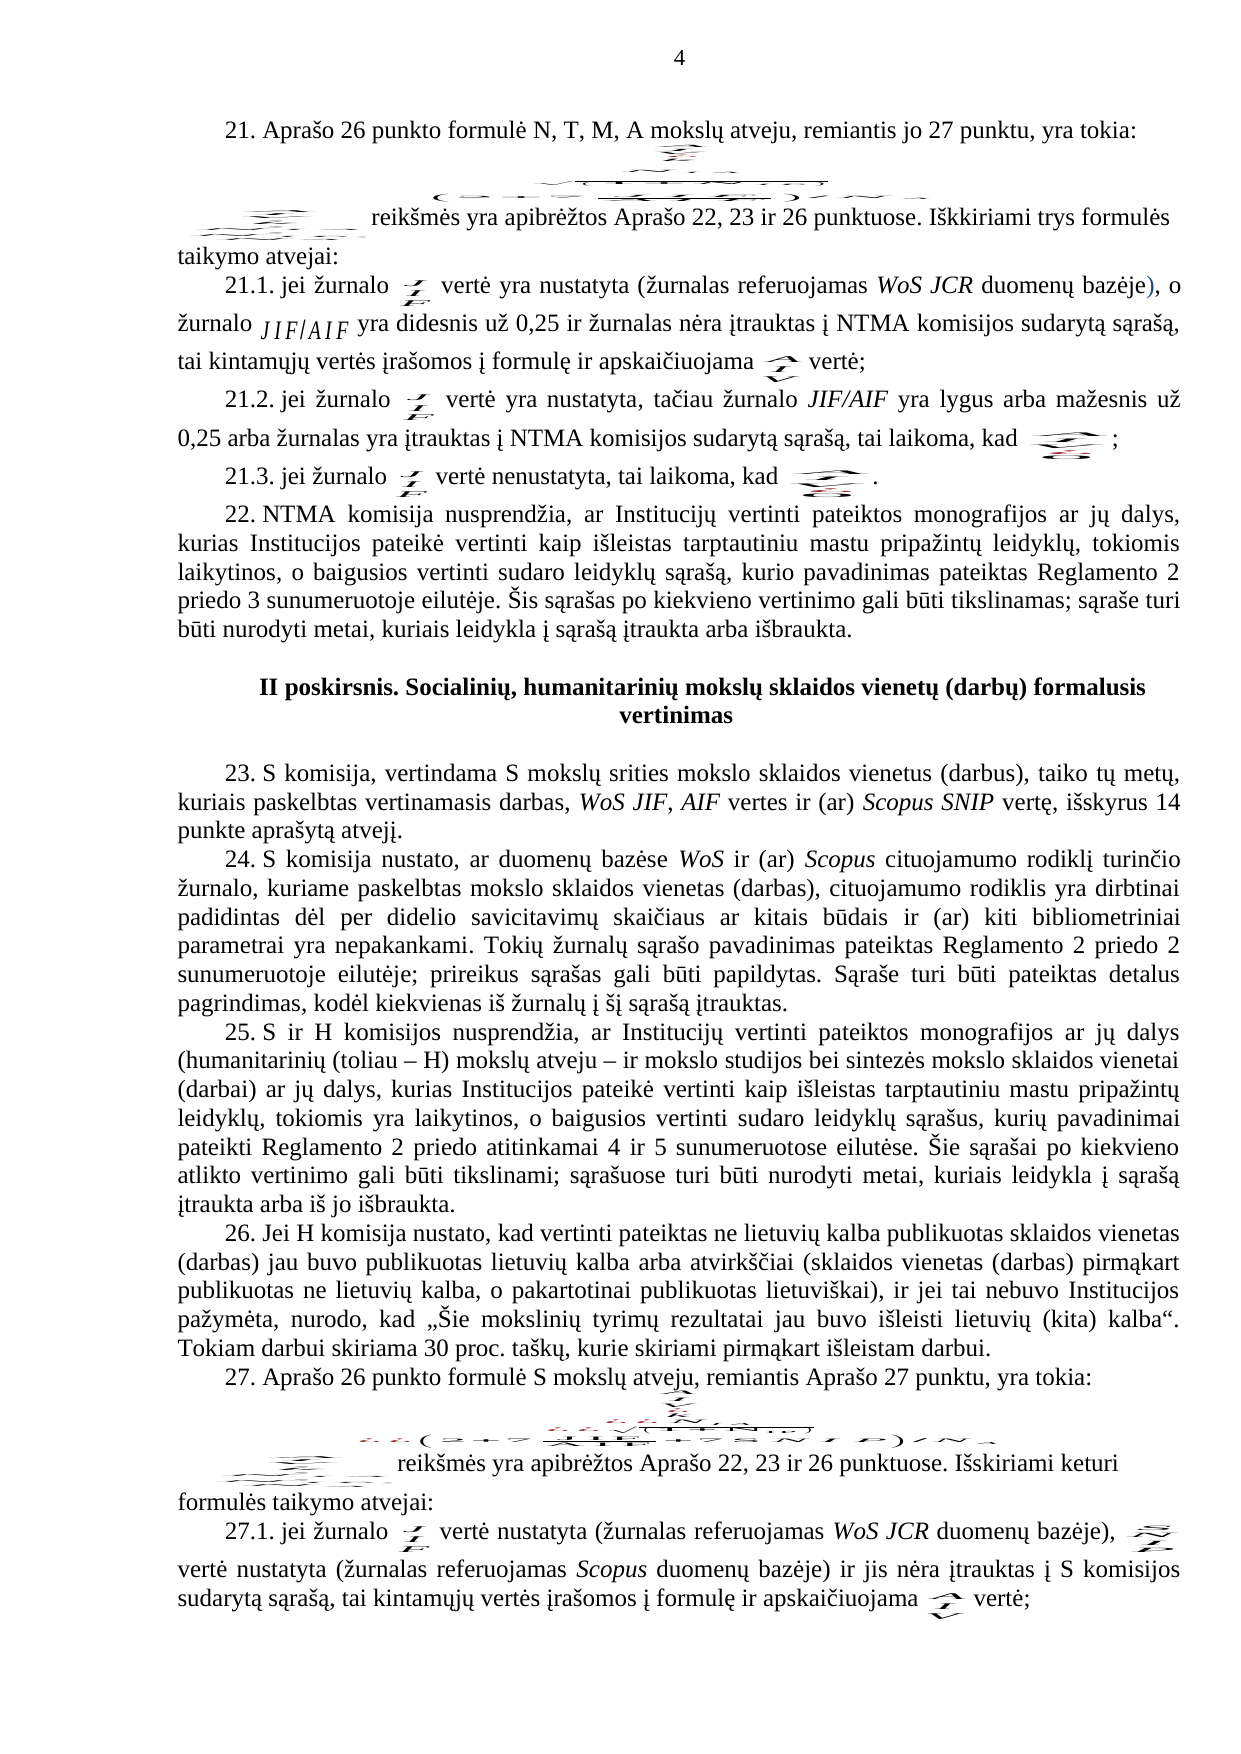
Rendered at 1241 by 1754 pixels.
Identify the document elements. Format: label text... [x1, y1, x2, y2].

text 21.1. jei žurnalo vertė yra nustatyta (žurnalas referuojamas WoS JCR duomenų bazėje), o žurnalo yra didesnis už 0,25 ir žurnalas nėra įtrauktas į NTMA komisijos sudarytą sąrašą, tai kintamųjų vertės įrašomos į formulę ir apskaičiuojama vertė; [177, 270, 1181, 384]
text reikšmės yra apibrėžtos Aprašo 22, 23 ir 26 punktuose. Iškkiriami trys formulės taikymo atvejai: [177, 202, 1181, 270]
text 21.3. jei žurnalo vertė nenustatyta, tai laikoma, kad . [177, 461, 1181, 499]
text II poskirsnis. Socialinių, humanitarinių mokslų sklaidos vienetų (darbų) formalusis vertinimas [177, 672, 1181, 729]
text 27.1. jei žurnalo vertė nustatyta (žurnalas referuojamas WoS JCR duomenų bazėje), vertė nustatyta (žurnalas referuojamas Scopus duomenų bazėje) ir jis nėra įtrauktas į S komisijos sudarytą sąrašą, tai kintamųjų vertės įrašomos į formulę ir apskaičiuojama vertė; [177, 1516, 1181, 1621]
text reikšmės yra apibrėžtos Aprašo 22, 23 ir 26 punktuose. Išskiriami keturi formulės taikymo atvejai: [177, 1448, 1181, 1516]
text 25. S ir H komisijos nusprendžia, ar Institucijų vertinti pateiktos monografijos ar jų dalys (humanitarinių (toliau – H) mokslų atveju – ir mokslo studijos bei sintezės mokslo sklaidos vienetai (darbai) ar jų dalys, kurias Institucijos pateikė vertinti kaip išleistas tarptautiniu mastu pripažintų leidyklų, tokiomis yra laikytinos, o baigusios vertinti sudaro leidyklų sąrašus, kurių pavadinimai pateikti Reglamento 2 priedo atitinkamai 4 ir 5 sunumeruotose eilutėse. Šie sąrašai po kiekvieno atlikto vertinimo gali būti tikslinami; sąrašuose turi būti nurodyti metai, kuriais leidykla į sąrašą įtraukta arba iš jo išbraukta. [177, 1017, 1181, 1218]
text 21.2. jei žurnalo vertė yra nustatyta, tačiau žurnalo JIF/AIF yra lygus arba mažesnis už 0,25 arba žurnalas yra įtrauktas į NTMA komisijos sudarytą sąrašą, tai laikoma, kad ; [177, 384, 1181, 461]
text 22. NTMA komisija nusprendžia, ar Institucijų vertinti pateiktos monografijos ar jų dalys, kurias Institucijos pateikė vertinti kaip išleistas tarptautiniu mastu pripažintų leidyklų, tokiomis laikytinos, o baigusios vertinti sudaro leidyklų sąrašą, kurio pavadinimas pateiktas Reglamento 2 priedo 3 sunumeruotoje eilutėje. Šis sąrašas po kiekvieno vertinimo gali būti tikslinamas; sąraše turi būti nurodyti metai, kuriais leidykla į sąrašą įtraukta arba išbraukta. [177, 499, 1181, 643]
text 26. Jei H komisija nustato, kad vertinti pateiktas ne lietuvių kalba publikuotas sklaidos vienetas (darbas) jau buvo publikuotas lietuvių kalba arba atvirkščiai (sklaidos vienetas (darbas) pirmąkart publikuotas ne lietuvių kalba, o pakartotinai publikuotas lietuviškai), ir jei tai nebuvo Institucijos pažymėta, nurodo, kad „Šie mokslinių tyrimų rezultatai jau buvo išleisti lietuvių (kita) kalba“. Tokiam darbui skiriama 30 proc. taškų, kurie skiriami pirmąkart išleistam darbui. [177, 1218, 1181, 1362]
text 27. Aprašo 26 punkto formulė S mokslų atveju, remiantis Aprašo 27 punktu, yra tokia: [177, 1362, 1181, 1390]
text 24. S komisija nustato, ar duomenų bazėse WoS ir (ar) Scopus cituojamumo rodiklį turinčio žurnalo, kuriame paskelbtas mokslo sklaidos vienetas (darbas), cituojamumo rodiklis yra dirbtinai padidintas dėl per didelio savicitavimų skaičiaus ar kitais būdais ir (ar) kiti bibliometriniai parametrai yra nepakankami. Tokių žurnalų sąrašo pavadinimas pateiktas Reglamento 2 priedo 2 sunumeruotoje eilutėje; prireikus sąrašas gali būti papildytas. Sąraše turi būti pateiktas detalus pagrindimas, kodėl kiekvienas iš žurnalų į šį sąrašą įtrauktas. [177, 844, 1181, 1017]
text 23. S komisija, vertindama S mokslų srities mokslo sklaidos vienetus (darbus), taiko tų metų, kuriais paskelbtas vertinamasis darbas, WoS JIF, AIF vertes ir (ar) Scopus SNIP vertę, išskyrus 14 punkte aprašytą atvejį. [177, 758, 1181, 844]
text 21. Aprašo 26 punkto formulė N, T, M, A mokslų atveju, remiantis jo 27 punktu, yra tokia: [177, 116, 1181, 144]
